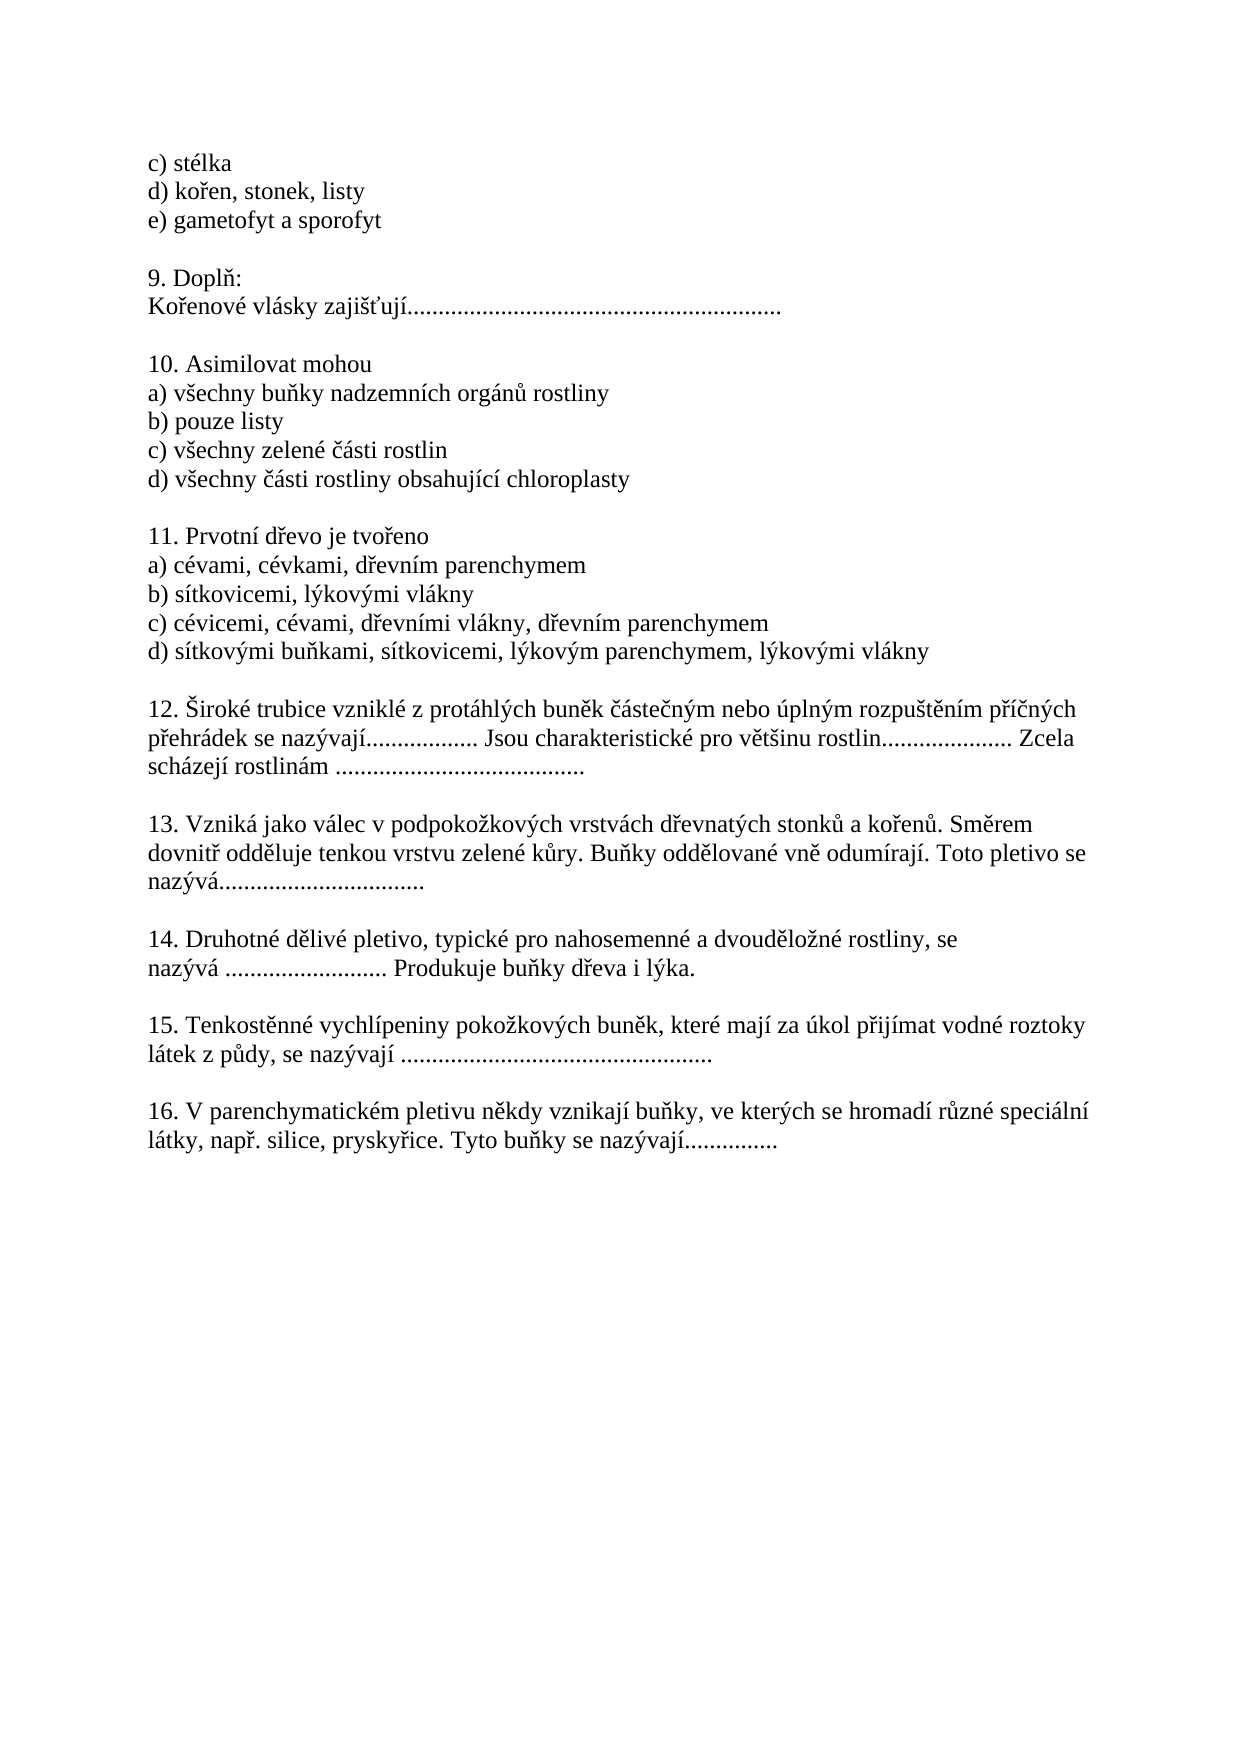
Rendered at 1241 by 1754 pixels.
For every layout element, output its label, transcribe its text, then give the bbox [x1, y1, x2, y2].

text a) cévami, cévkami, dřevním parenchymem [148, 550, 1093, 579]
text 16. V parenchymatickém pletivu někdy vznikají buňky, ve kterých se hromadí různé speciální látky, např. silice, pryskyřice. Tyto buňky se nazývají............... [148, 1096, 1093, 1154]
text d) kořen, stonek, listy [148, 176, 1093, 205]
text e) gametofyt a sporofyt [148, 205, 1093, 234]
text 13. Vzniká jako válec v podpokožkových vrstvách dřevnatých stonků a kořenů. Směrem dovnitř odděluje tenkou vrstvu zelené kůry. Buňky oddělované vně odumírají. Toto pletivo se nazývá................................. [148, 809, 1093, 895]
text b) pouze listy [148, 406, 1093, 435]
text d) všechny části rostliny obsahující chloroplasty [148, 464, 1093, 493]
text b) sítkovicemi, lýkovými vlákny [148, 579, 1093, 608]
text a) všechny buňky nadzemních orgánů rostliny [148, 378, 1093, 406]
text 15. Tenkostěnné vychlípeniny pokožkových buněk, které mají za úkol přijímat vodné roztoky látek z půdy, se nazývají .................................................. [148, 1010, 1093, 1068]
text 12. Široké trubice vzniklé z protáhlých buněk částečným nebo úplným rozpuštěním příčných přehrádek se nazývají.................. Jsou charakteristické pro většinu rostlin..................... Zcela scházejí rostlinám ........................................ [148, 694, 1093, 780]
text 9. Doplň: [148, 263, 1093, 291]
text 11. Prvotní dřevo je tvořeno [148, 521, 1093, 550]
text d) sítkovými buňkami, sítkovicemi, lýkovým parenchymem, lýkovými vlákny [148, 636, 1093, 665]
text c) stélka [148, 148, 1093, 176]
text c) všechny zelené části rostlin [148, 435, 1093, 464]
text Kořenové vlásky zajišťují............................................................ [148, 291, 1093, 320]
text 14. Druhotné dělivé pletivo, typické pro nahosemenné a dvouděložné rostliny, se nazývá .......................... Produkuje buňky dřeva i lýka. [148, 924, 1093, 981]
text 10. Asimilovat mohou [148, 349, 1093, 378]
text c) cévicemi, cévami, dřevními vlákny, dřevním parenchymem [148, 608, 1093, 636]
